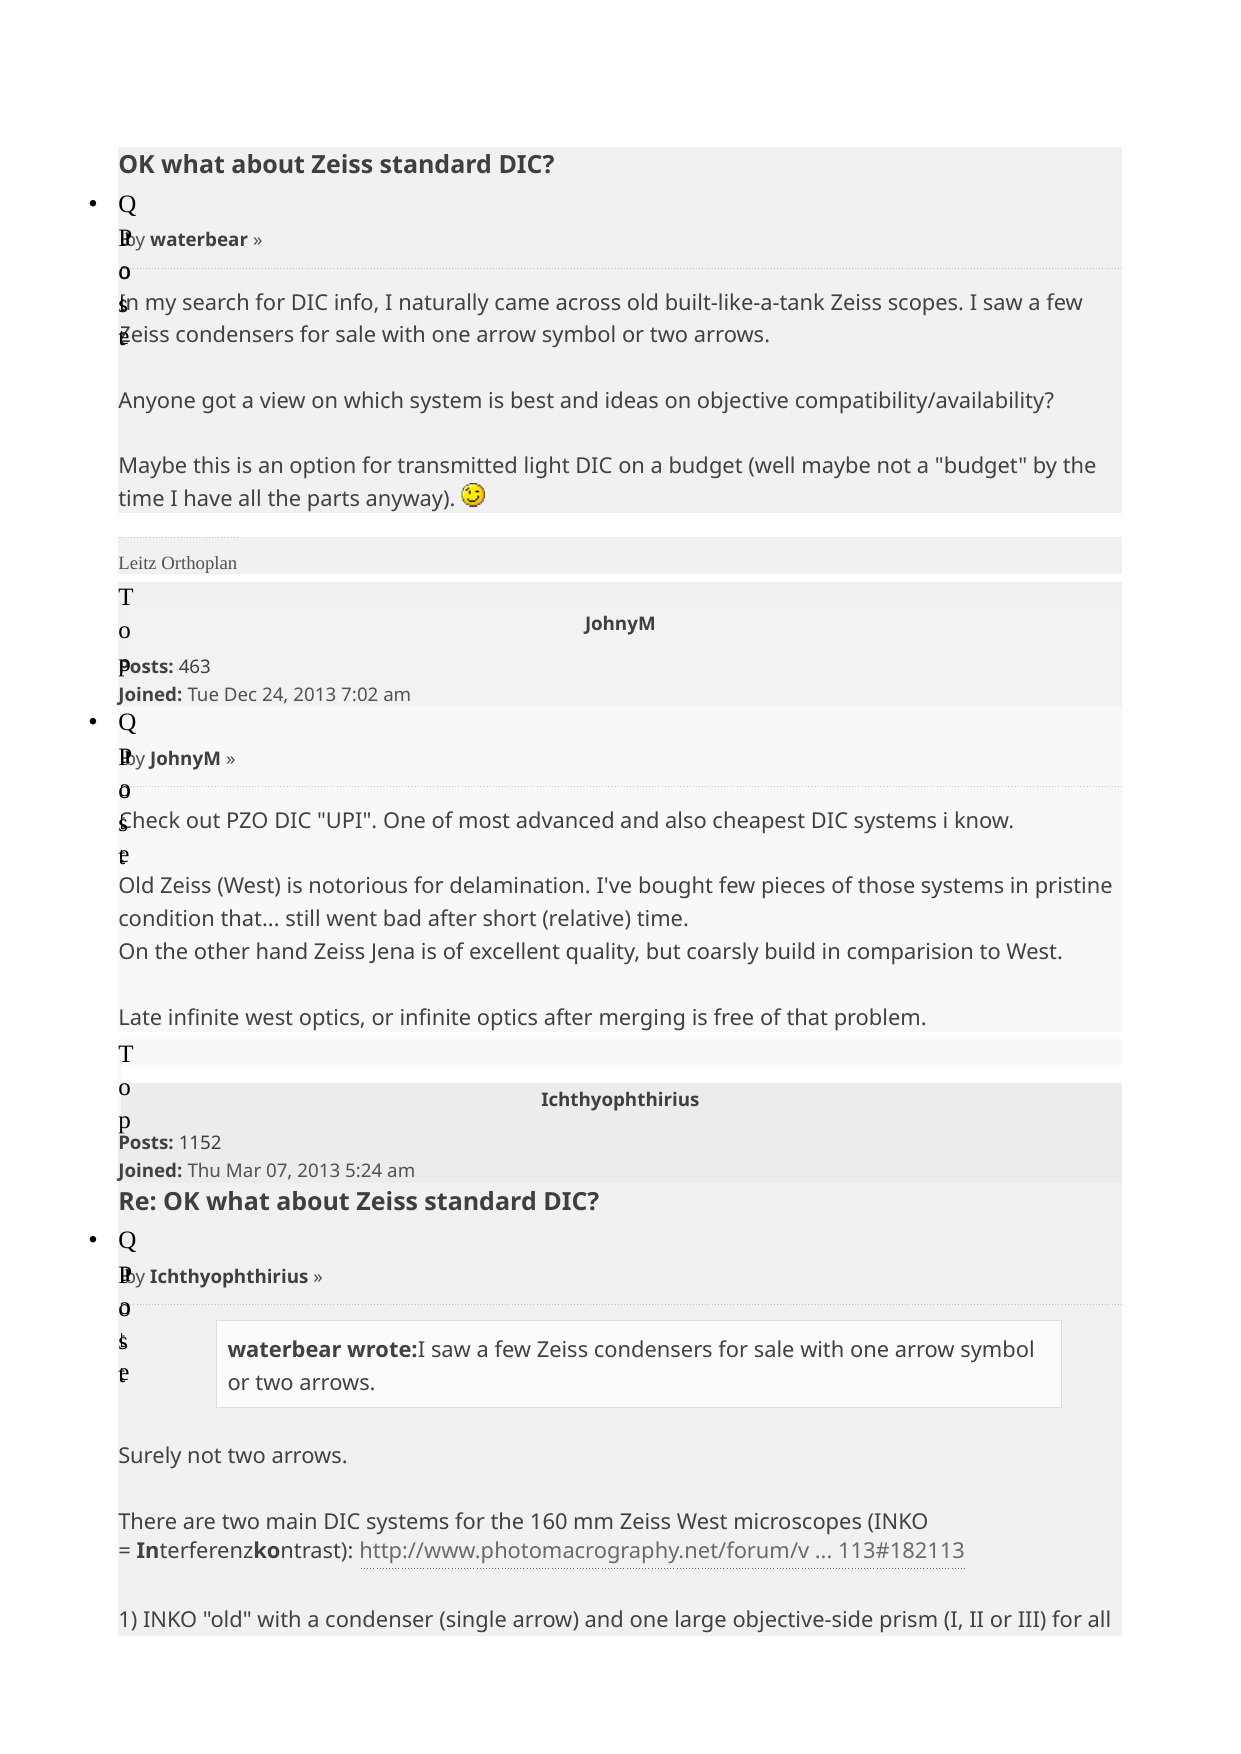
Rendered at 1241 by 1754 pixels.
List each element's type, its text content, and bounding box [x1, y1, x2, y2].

text by JohnyM » [121, 742, 1122, 786]
subtitle OK what about Zeiss standard DIC? [118, 147, 841, 181]
text Surely not two arrows. There are two main DIC systems for the 160 mm Zeiss West microscopes (INKO = Interferenzkontrast): http://www.photomacrography.net/forum/v ... 113#182113 1) INKO "old" with a condenser (single arrow) and one large objective-side prism (I, II or III) for all [118, 1437, 1122, 1634]
list Joined: Tue Dec 24, 2013 7:02 am [118, 679, 1122, 707]
subtitle Re: OK what about Zeiss standard DIC? [118, 1183, 841, 1217]
list Posts: 463 [118, 651, 1122, 679]
text Check out PZO DIC "UPI". One of most advanced and also cheapest DIC systems i know. Old Zeiss (West) is notorious for delamination. I've bought few pieces of those systems in pristine condition that... still went bad after short (relative) time. On the other hand Zeiss Jena is of excellent quality, but coarsly build in comparision to West. Late infinite west optics, or infinite optics after merging is free of that problem. [118, 802, 1122, 1032]
picture [461, 483, 485, 507]
text by waterbear » [121, 223, 1122, 268]
text waterbear wrote:I saw a few Zeiss condensers for sale with one arrow symbol or two arrows. [217, 1321, 1061, 1407]
subtitle Ichthyophthirius [121, 1083, 1122, 1111]
text Leitz Orthoplan [118, 537, 1122, 574]
text by Ichthyophthirius » [121, 1260, 1122, 1304]
list Posts: 1152 [118, 1127, 1122, 1155]
list Joined: Thu Mar 07, 2013 5:24 am [118, 1155, 1122, 1183]
subtitle JohnyM [121, 607, 1122, 635]
text In my search for DIC info, I naturally came across old built-like-a-tank Zeiss scopes. I saw a few Zeiss condensers for sale with one arrow symbol or two arrows. Anyone got a view on which system is best and ideas on objective compatibility/availability? Maybe this is an option for transmitted light DIC on a budget (well maybe not a "budget" by the time I have all the parts anyway). [118, 283, 1122, 513]
